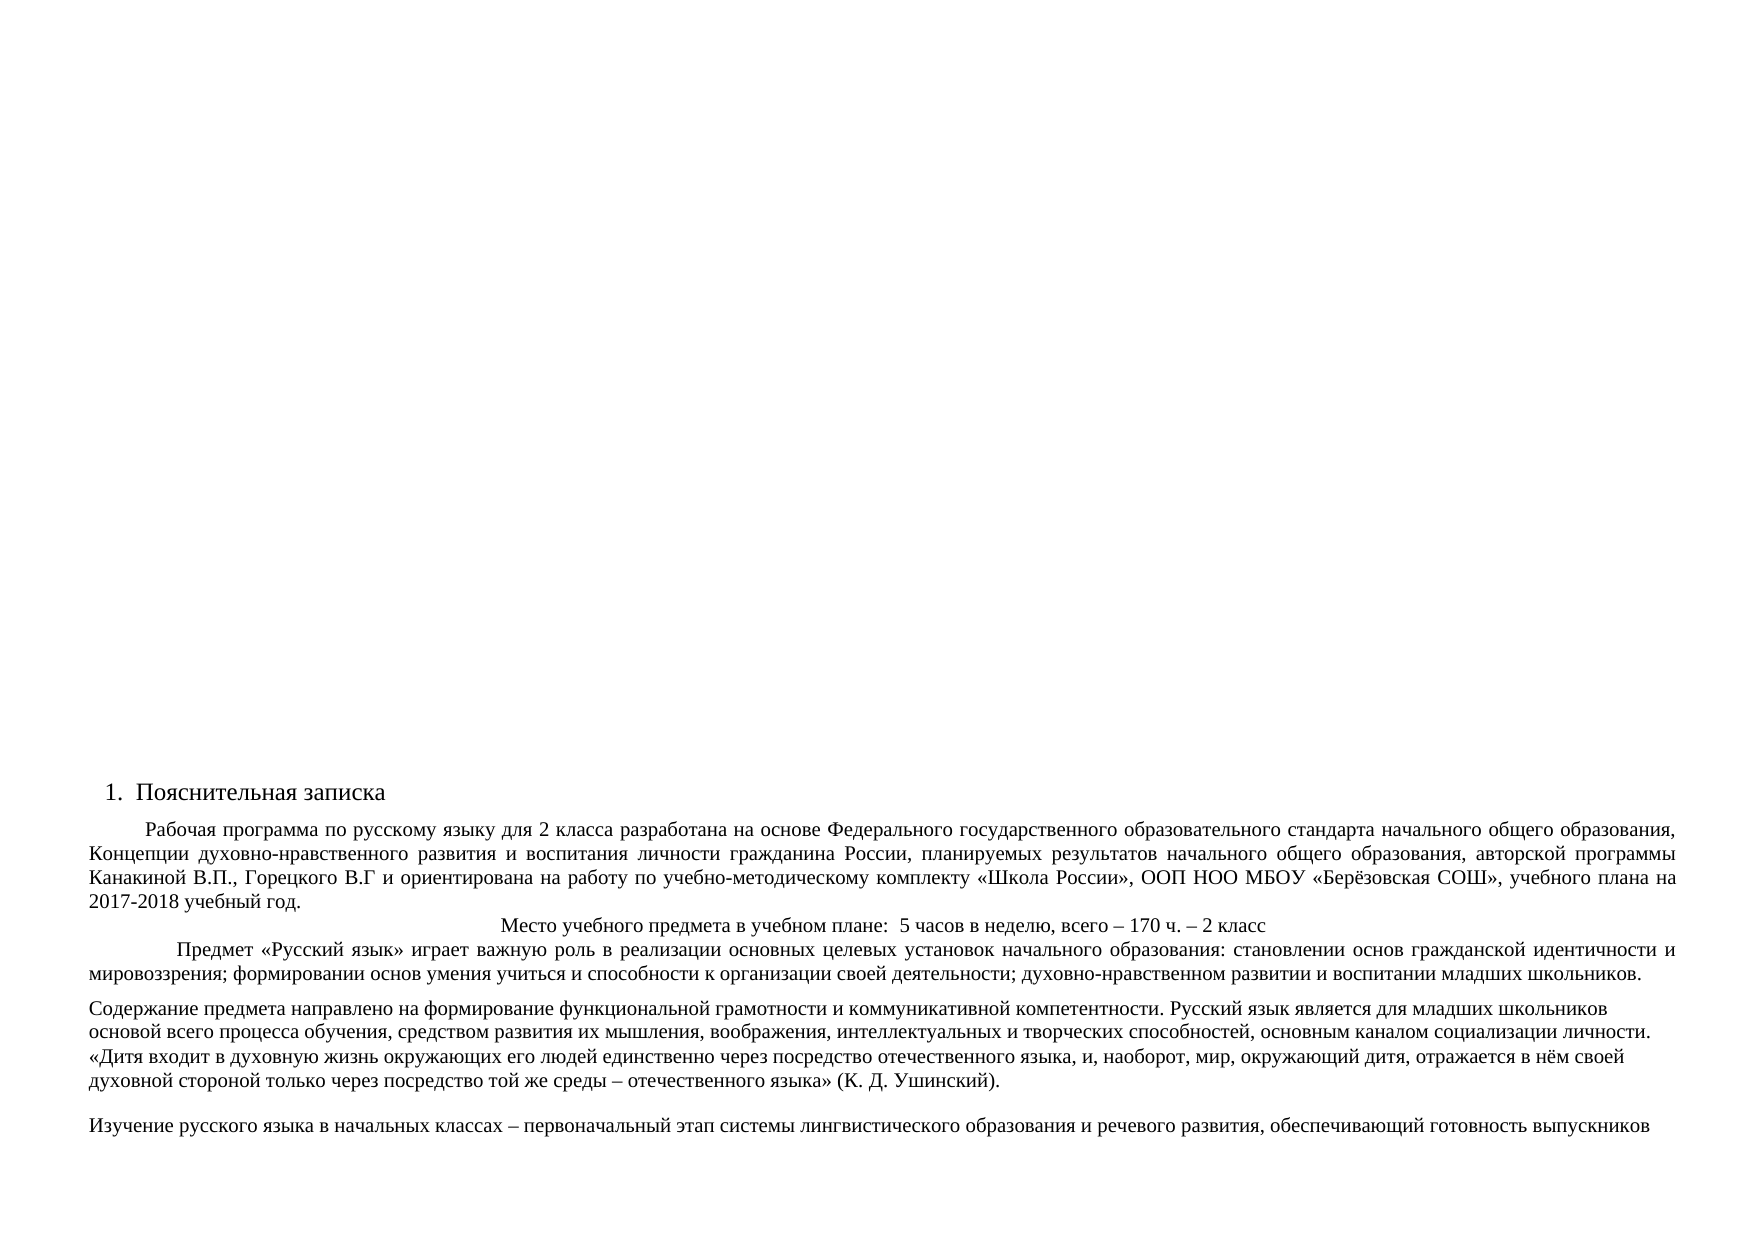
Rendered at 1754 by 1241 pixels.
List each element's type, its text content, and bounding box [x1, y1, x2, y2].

text Место учебного предмета в учебном плане: 5 часов в неделю, всего – 170 ч. – 2 класс [89, 913, 1678, 937]
text Изучение русского языка в начальных классах – первоначальный этап системы лингвистического образования и речевого развития, обеспечивающий готовность выпускников [89, 1112, 1678, 1137]
text 1. Пояснительная записка [89, 777, 1678, 806]
text Предмет «Русский язык» играет важную роль в реализации основных целевых установок начального образования: становлении основ гражданской идентичности и мировоззрения; формировании основ умения учиться и способности к организации своей деятельности; духовно-нравственном развитии и воспитании младших школьников. [89, 937, 1678, 985]
text Содержание предмета направлено на формирование функциональной грамотности и коммуникативной компетентности. Русский язык является для младших школьников основой всего процесса обучения, средством развития их мышления, воображения, интеллектуальных и творческих способностей, основным каналом социализации личности. «Дитя входит в духовную жизнь окружающих его людей единственно через посредство отечественного языка, и, наоборот, мир, окружающий дитя, отражается в нём своей духовной стороной только через посредство той же среды – отечественного языка» (К. Д. Ушинский). [89, 995, 1678, 1092]
text Рабочая программа по русскому языку для 2 класса разработана на основе Федерального государственного образовательного стандарта начального общего образования, Концепции духовно-нравственного развития и воспитания личности гражданина России, планируемых результатов начального общего образования, авторской программы Канакиной В.П., Горецкого В.Г и ориентирована на работу по учебно-методическому комплекту «Школа России», ООП НОО МБОУ «Берёзовская СОШ», учебного плана на 2017-2018 учебный год. [89, 817, 1678, 913]
